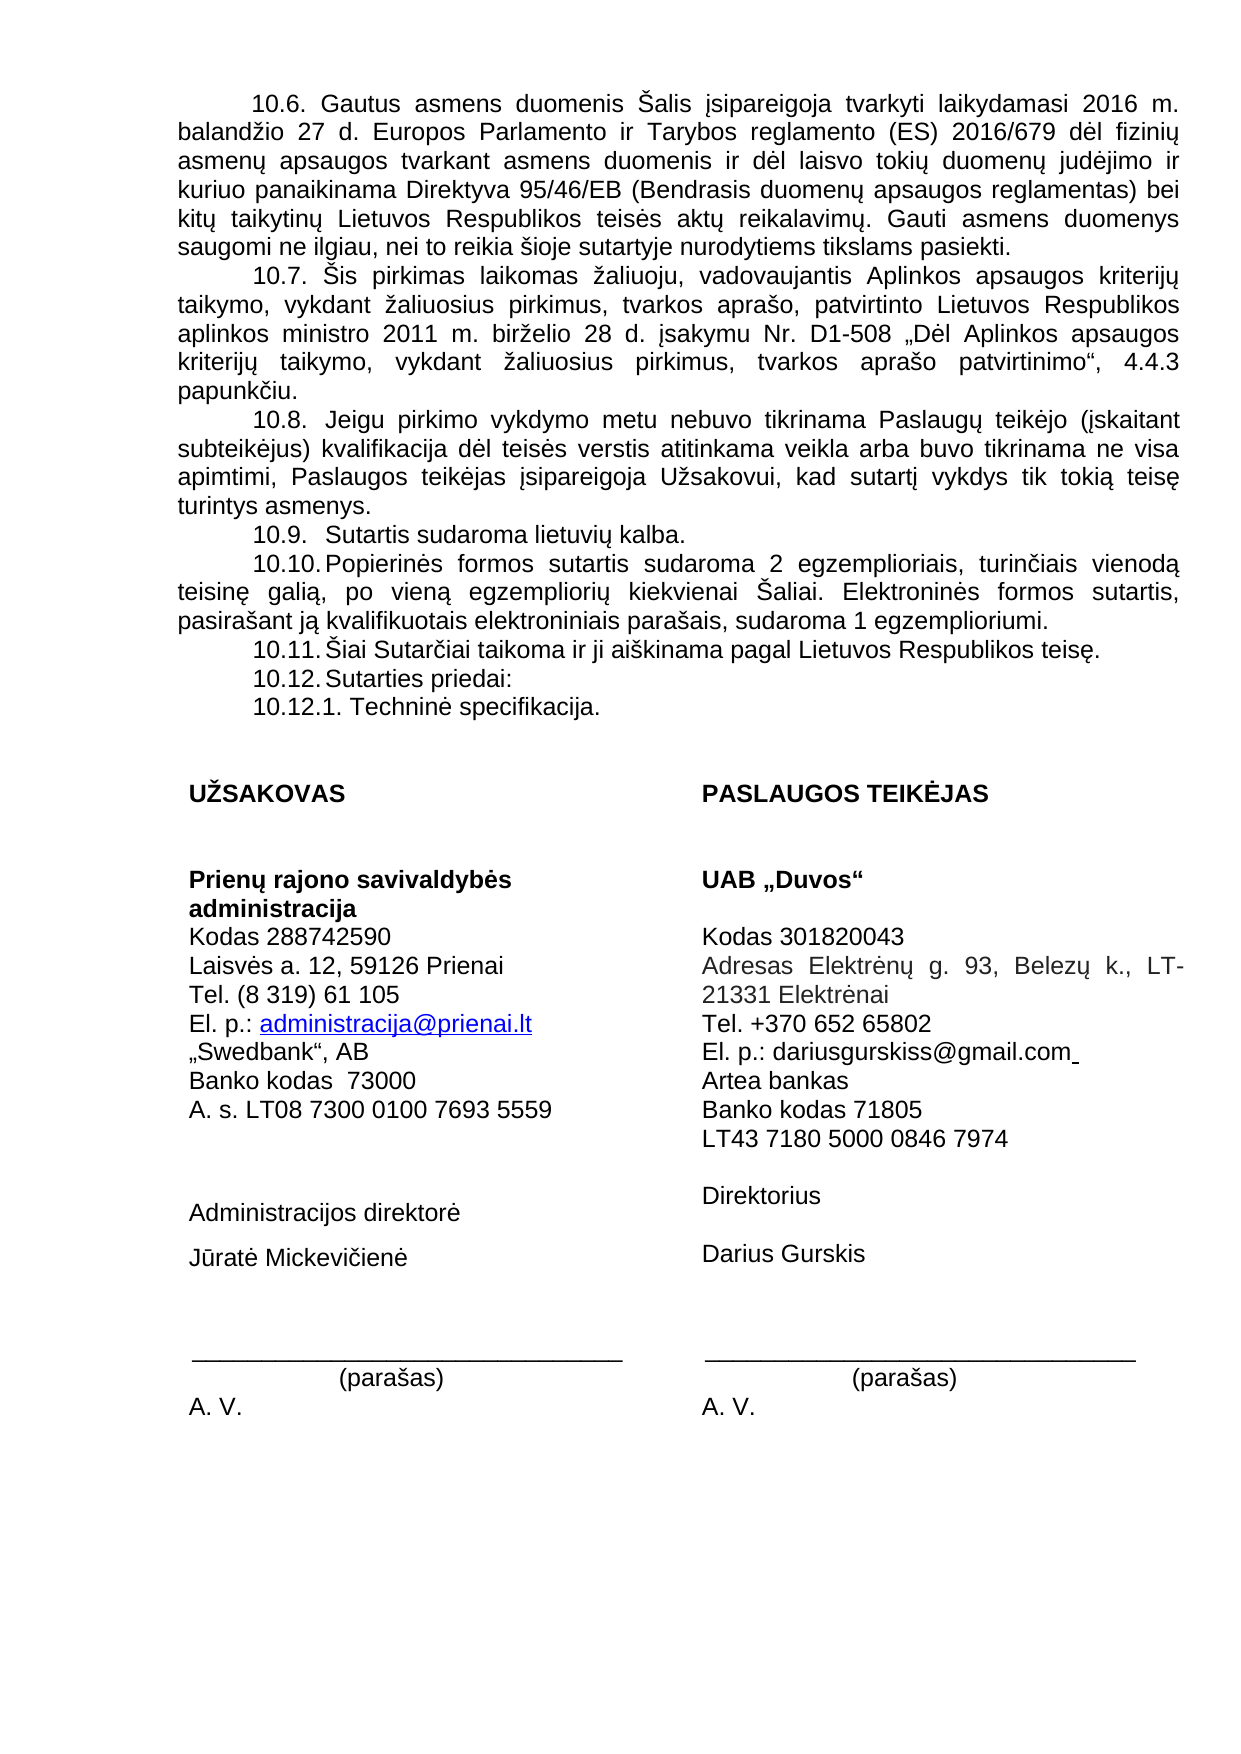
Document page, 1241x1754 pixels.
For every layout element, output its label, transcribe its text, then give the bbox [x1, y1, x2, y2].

table_cell [177, 808, 690, 836]
table_cell [690, 808, 1196, 836]
text 10.12. Sutarties priedai: [177, 664, 1181, 692]
text 10.9. Sutartis sudaroma lietuvių kalba. [177, 520, 1181, 549]
table_cell UAB „Duvos“ Kodas 301820043 Adresas Elektrėnų g. 93, Belezų k., LT-21331 Elektrėnai Tel. +370 652 65802 El. p.: dariusgurskiss@gmail.com Artea bankas Banko kodas 71805 LT43 7180 5000 0846 7974 [690, 836, 1196, 1152]
table_header UŽSAKOVAS [177, 779, 690, 807]
table_cell Prienų rajono savivaldybės administracija Kodas 288742590 Laisvės a. 12, 59126 Prienai Tel. (8 319) 61 105 El. p.: administracija@prienai.lt „Swedbank“, AB Banko kodas 73000 A. s. LT08 7300 0100 7693 5559 [177, 836, 690, 1152]
text 10.7. Šis pirkimas laikomas žaliuoju, vadovaujantis Aplinkos apsaugos kriterijų taikymo, vykdant žaliuosius pirkimus, tvarkos aprašo, patvirtinto Lietuvos Respublikos aplinkos ministro 2011 m. birželio 28 d. įsakymu Nr. D1-508 „Dėl Aplinkos apsaugos kriterijų taikymo, vykdant žaliuosius pirkimus, tvarkos aprašo patvirtinimo“, 4.4.3 papunkčiu. [177, 261, 1181, 405]
table_cell Direktorius Darius Gurskis [690, 1153, 1196, 1334]
text 10.10. Popierinės formos sutartis sudaroma 2 egzemplioriais, turinčiais vienodą teisinę galią, po vieną egzempliorių kiekvienai Šaliai. Elektroninės formos sutartis, pasirašant ją kvalifikuotais elektroniniais parašais, sudaroma 1 egzemplioriumi. [177, 549, 1181, 635]
table_cell _______________________________ (parašas) A. V. [177, 1334, 690, 1420]
text 10.8. Jeigu pirkimo vykdymo metu nebuvo tikrinama Paslaugų teikėjo (įskaitant subteikėjus) kvalifikacija dėl teisės verstis atitinkama veikla arba buvo tikrinama ne visa apimtimi, Paslaugos teikėjas įsipareigoja Užsakovui, kad sutartį vykdys tik tokią teisę turintys asmenys. [177, 405, 1181, 520]
table_cell Administracijos direktorė Jūratė Mickevičienė [177, 1153, 690, 1334]
table_cell _______________________________ (parašas) A. V. [690, 1334, 1196, 1420]
subtitle 10.6. Gautus asmens duomenis Šalis įsipareigoja tvarkyti laikydamasi 2016 m. balandžio 27 d. Europos Parlamento ir Tarybos reglamento (ES) 2016/679 dėl fizinių asmenų apsaugos tvarkant asmens duomenis ir dėl laisvo tokių duomenų judėjimo ir kuriuo panaikinama Direktyva 95/46/EB (Bendrasis duomenų apsaugos reglamentas) bei kitų taikytinų Lietuvos Respublikos teisės aktų reikalavimų. Gauti asmens duomenys saugomi ne ilgiau, nei to reikia šioje sutartyje nurodytiems tikslams pasiekti. [177, 89, 1181, 261]
text 10.12.1. Techninė specifikacija. [177, 692, 1181, 721]
table_header PASLAUGOS TEIKĖJAS [690, 779, 1196, 807]
text 10.11. Šiai Sutarčiai taikoma ir ji aiškinama pagal Lietuvos Respublikos teisę. [177, 635, 1181, 664]
